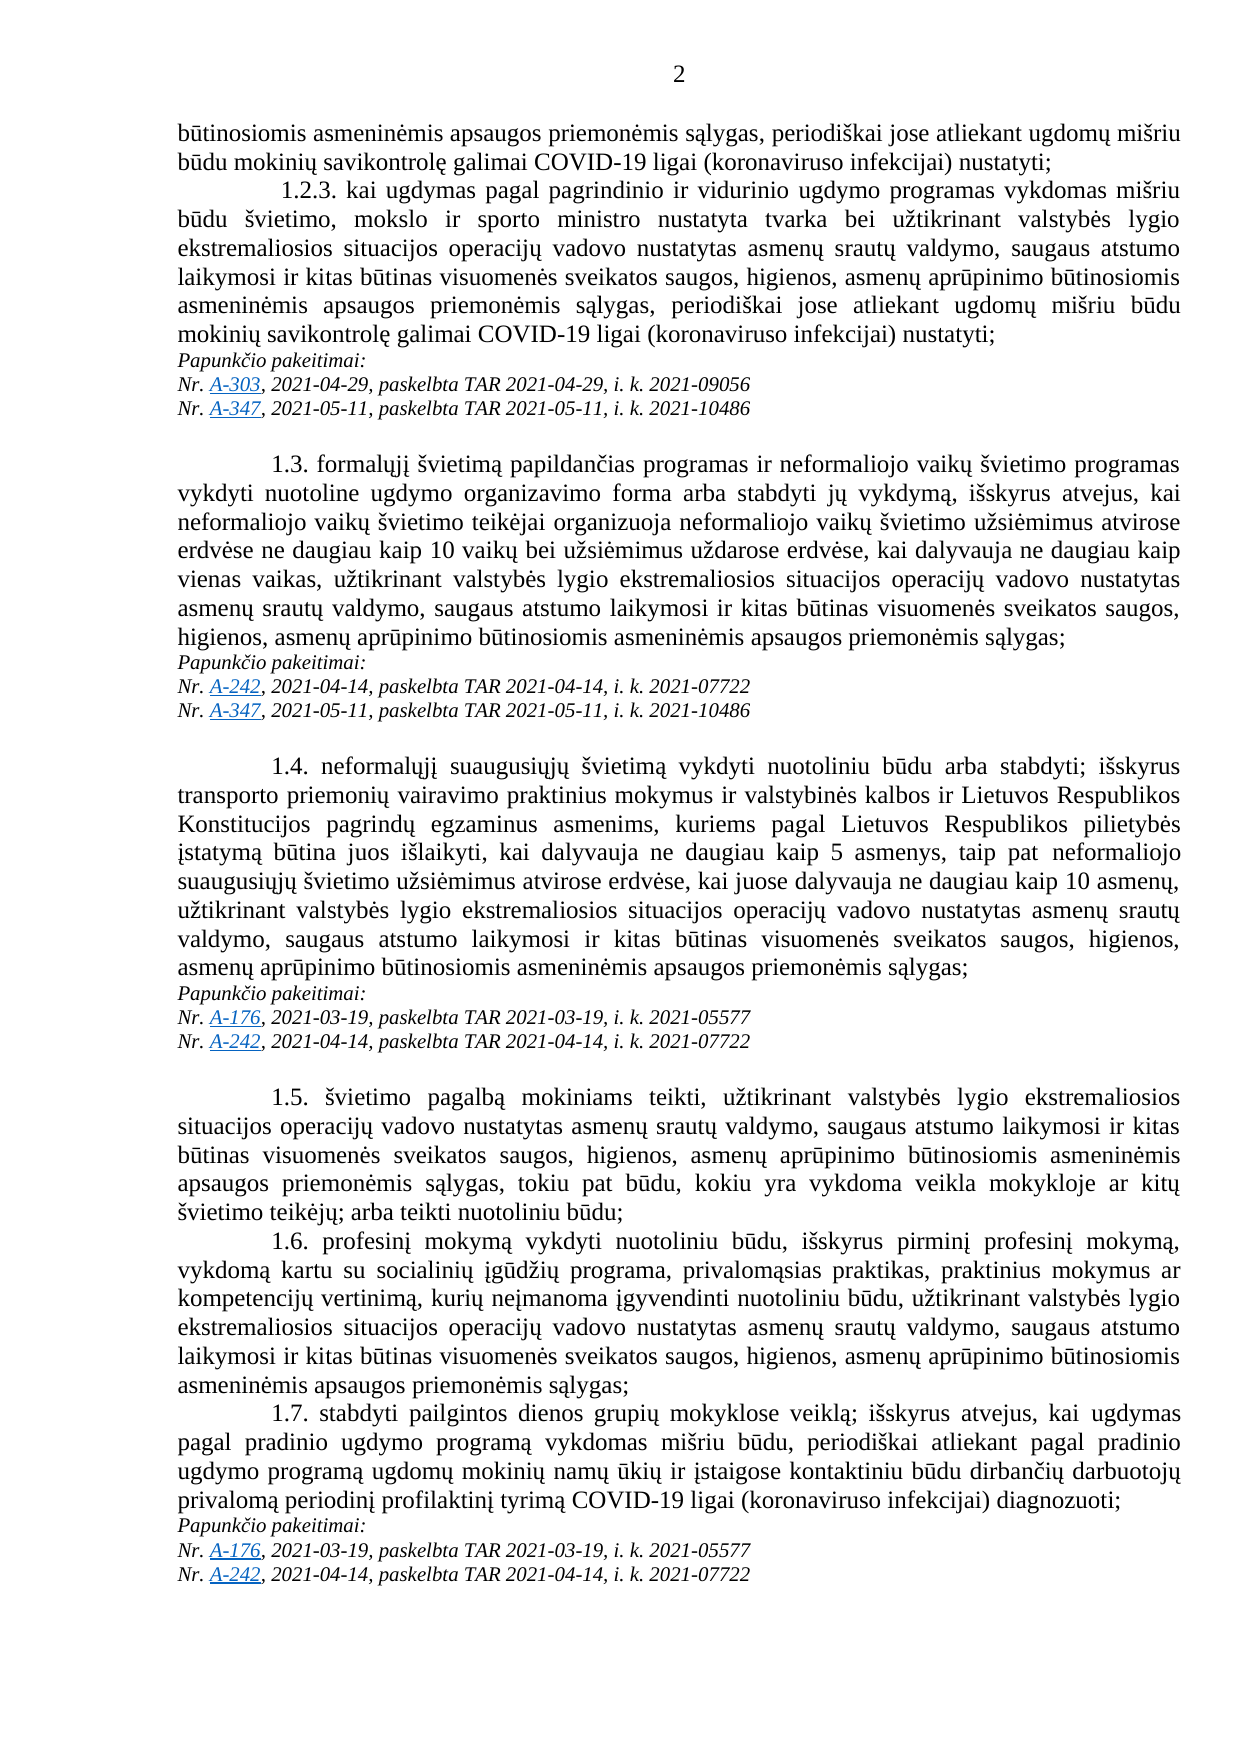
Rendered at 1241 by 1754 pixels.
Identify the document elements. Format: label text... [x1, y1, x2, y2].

text 1.6. profesinį mokymą vykdyti nuotoliniu būdu, išskyrus pirminį profesinį mokymą, vykdomą kartu su socialinių įgūdžių programa, privalomąsias praktikas, praktinius mokymus ar kompetencijų vertinimą, kurių neįmanoma įgyvendinti nuotoliniu būdu, užtikrinant valstybės lygio ekstremaliosios situacijos operacijų vadovo nustatytas asmenų srautų valdymo, saugaus atstumo laikymosi ir kitas būtinas visuomenės sveikatos saugos, higienos, asmenų aprūpinimo būtinosiomis asmeninėmis apsaugos priemonėmis sąlygas; [177, 1226, 1181, 1398]
text Nr. A-242, 2021-04-14, paskelbta TAR 2021-04-14, i. k. 2021-07722 [177, 674, 1181, 698]
text būtinosiomis asmeninėmis apsaugos priemonėmis sąlygas, periodiškai jose atliekant ugdomų mišriu būdu mokinių savikontrolę galimai COVID-19 ligai (koronaviruso infekcijai) nustatyti; [177, 118, 1181, 176]
text Nr. A-303, 2021-04-29, paskelbta TAR 2021-04-29, i. k. 2021-09056 [177, 372, 1181, 396]
text 1.7. stabdyti pailgintos dienos grupių mokyklose veiklą; išskyrus atvejus, kai ugdymas pagal pradinio ugdymo programą vykdomas mišriu būdu, periodiškai atliekant pagal pradinio ugdymo programą ugdomų mokinių namų ūkių ir įstaigose kontaktiniu būdu dirbančių darbuotojų privalomą periodinį profilaktinį tyrimą COVID-19 ligai (koronaviruso infekcijai) diagnozuoti; [177, 1398, 1181, 1513]
text Nr. A-176, 2021-03-19, paskelbta TAR 2021-03-19, i. k. 2021-05577 [177, 1005, 1181, 1029]
text 1.4. neformalųjį suaugusiųjų švietimą vykdyti nuotoliniu būdu arba stabdyti; išskyrus transporto priemonių vairavimo praktinius mokymus ir valstybinės kalbos ir Lietuvos Respublikos Konstitucijos pagrindų egzaminus asmenims, kuriems pagal Lietuvos Respublikos pilietybės įstatymą būtina juos išlaikyti, kai dalyvauja ne daugiau kaip 5 asmenys, taip pat neformaliojo suaugusiųjų švietimo užsiėmimus atvirose erdvėse, kai juose dalyvauja ne daugiau kaip 10 asmenų, užtikrinant valstybės lygio ekstremaliosios situacijos operacijų vadovo nustatytas asmenų srautų valdymo, saugaus atstumo laikymosi ir kitas būtinas visuomenės sveikatos saugos, higienos, asmenų aprūpinimo būtinosiomis asmeninėmis apsaugos priemonėmis sąlygas; [177, 751, 1181, 981]
text 1.5. švietimo pagalbą mokiniams teikti, užtikrinant valstybės lygio ekstremaliosios situacijos operacijų vadovo nustatytas asmenų srautų valdymo, saugaus atstumo laikymosi ir kitas būtinas visuomenės sveikatos saugos, higienos, asmenų aprūpinimo būtinosiomis asmeninėmis apsaugos priemonėmis sąlygas, tokiu pat būdu, kokiu yra vykdoma veikla mokykloje ar kitų švietimo teikėjų; arba teikti nuotoliniu būdu; [177, 1082, 1181, 1226]
text 1.2.3. kai ugdymas pagal pagrindinio ir vidurinio ugdymo programas vykdomas mišriu būdu švietimo, mokslo ir sporto ministro nustatyta tvarka bei užtikrinant valstybės lygio ekstremaliosios situacijos operacijų vadovo nustatytas asmenų srautų valdymo, saugaus atstumo laikymosi ir kitas būtinas visuomenės sveikatos saugos, higienos, asmenų aprūpinimo būtinosiomis asmeninėmis apsaugos priemonėmis sąlygas, periodiškai jose atliekant ugdomų mišriu būdu mokinių savikontrolę galimai COVID-19 ligai (koronaviruso infekcijai) nustatyti; [177, 176, 1181, 348]
text 1.3. formalųjį švietimą papildančias programas ir neformaliojo vaikų švietimo programas vykdyti nuotoline ugdymo organizavimo forma arba stabdyti jų vykdymą, išskyrus atvejus, kai neformaliojo vaikų švietimo teikėjai organizuoja neformaliojo vaikų švietimo užsiėmimus atvirose erdvėse ne daugiau kaip 10 vaikų bei užsiėmimus uždarose erdvėse, kai dalyvauja ne daugiau kaip vienas vaikas, užtikrinant valstybės lygio ekstremaliosios situacijos operacijų vadovo nustatytas asmenų srautų valdymo, saugaus atstumo laikymosi ir kitas būtinas visuomenės sveikatos saugos, higienos, asmenų aprūpinimo būtinosiomis asmeninėmis apsaugos priemonėmis sąlygas; [177, 449, 1181, 650]
text Nr. A-347, 2021-05-11, paskelbta TAR 2021-05-11, i. k. 2021-10486 [177, 698, 1181, 722]
text Papunkčio pakeitimai: [177, 348, 1181, 372]
text Nr. A-242, 2021-04-14, paskelbta TAR 2021-04-14, i. k. 2021-07722 [177, 1029, 1181, 1053]
text Nr. A-176, 2021-03-19, paskelbta TAR 2021-03-19, i. k. 2021-05577 [177, 1537, 1181, 1562]
text Papunkčio pakeitimai: [177, 981, 1181, 1005]
text Papunkčio pakeitimai: [177, 1513, 1181, 1537]
text Papunkčio pakeitimai: [177, 650, 1181, 674]
text Nr. A-347, 2021-05-11, paskelbta TAR 2021-05-11, i. k. 2021-10486 [177, 396, 1181, 420]
text Nr. A-242, 2021-04-14, paskelbta TAR 2021-04-14, i. k. 2021-07722 [177, 1562, 1181, 1586]
